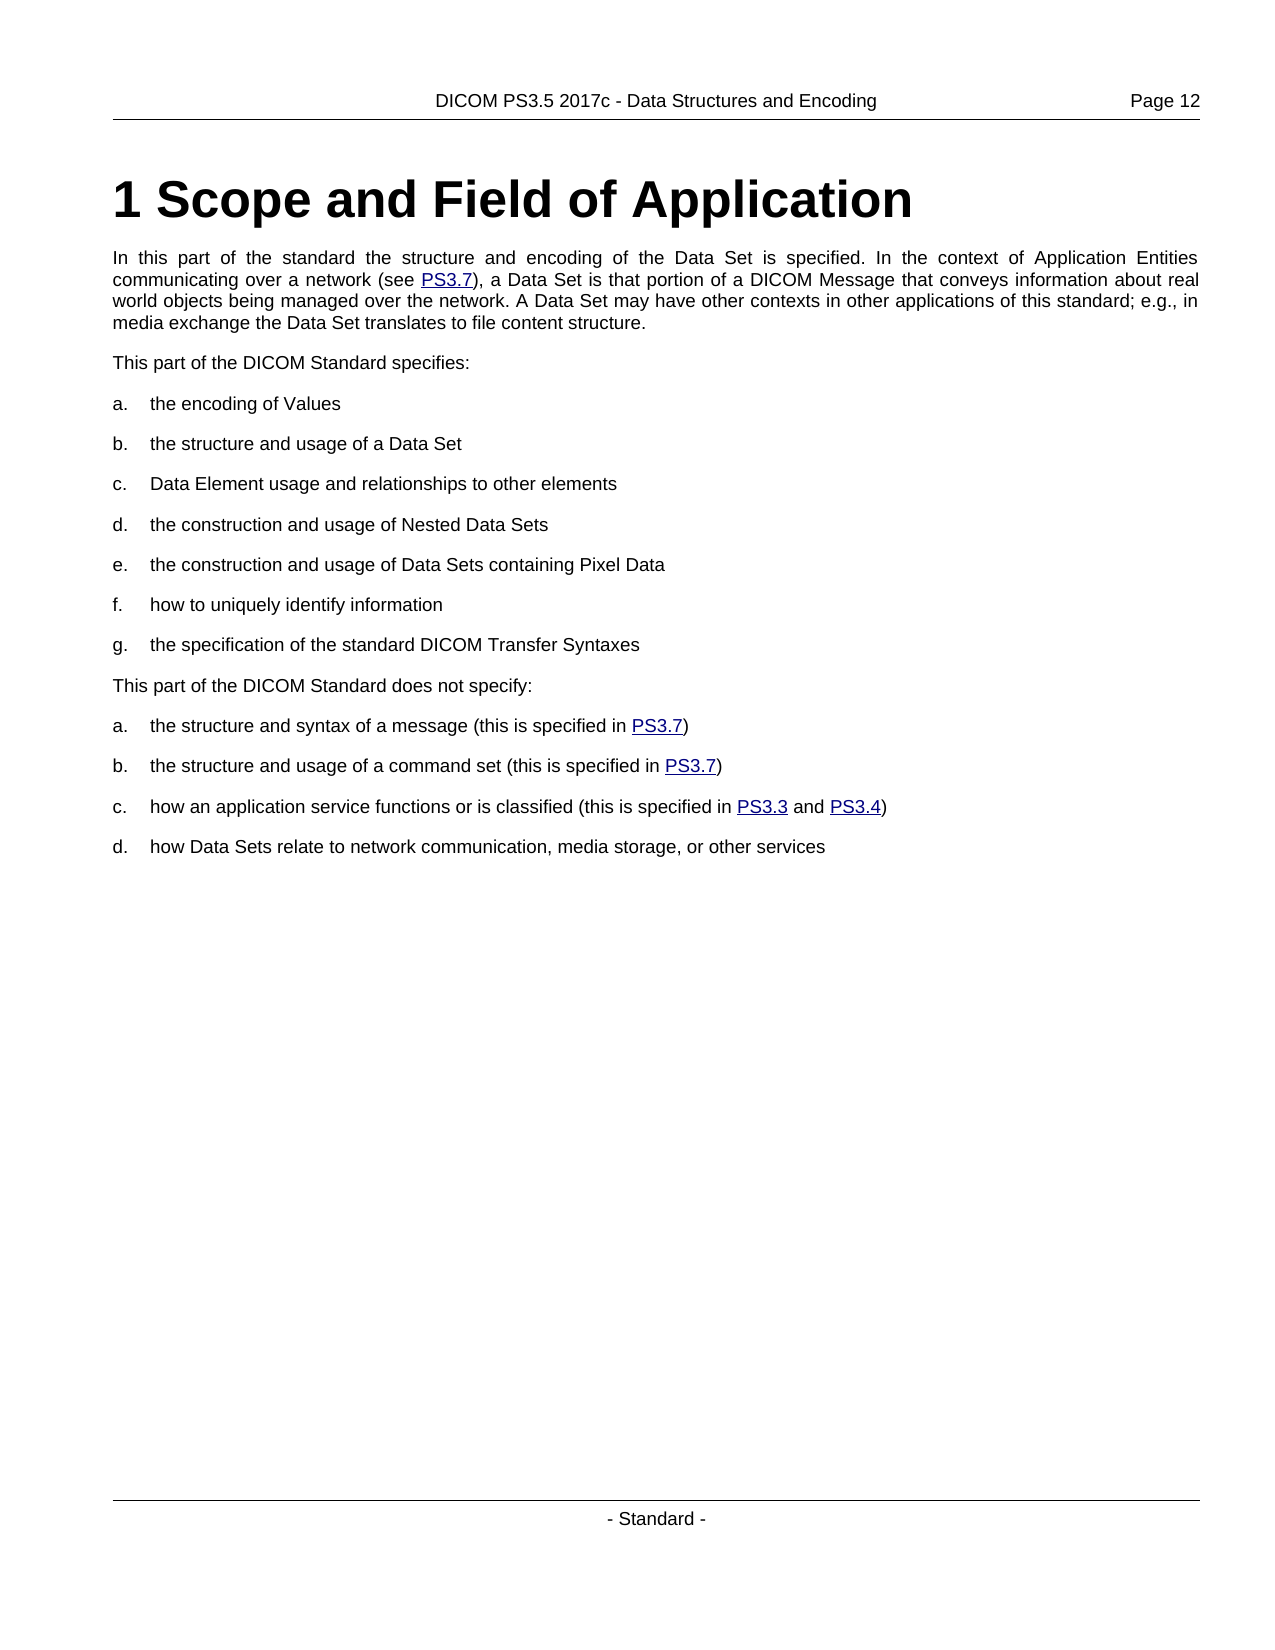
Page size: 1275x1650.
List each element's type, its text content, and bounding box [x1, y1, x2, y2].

list the encoding of Values [112, 392, 1200, 414]
list the construction and usage of Data Sets containing Pixel Data [112, 554, 1200, 575]
list the structure and usage of a Data Set [112, 433, 1200, 454]
list the structure and syntax of a message (this is specified in PS3.7) [112, 715, 1200, 736]
list the structure and usage of a command set (this is specified in PS3.7) [112, 755, 1200, 777]
text This part of the DICOM Standard specifies: [112, 352, 1200, 374]
list the specification of the standard DICOM Transfer Syntaxes [112, 634, 1200, 656]
text In this part of the standard the structure and encoding of the Data Set is specified. In the context of Application Entities communicating over a network (see PS3.7), a Data Set is that portion of a DICOM Message that conveys information about real world objects being managed over the network. A Data Set may have other contexts in other applications of this standard; e.g., in media exchange the Data Set translates to file content structure. [112, 247, 1200, 333]
text 1 Scope and Field of Application [112, 169, 1200, 228]
text This part of the DICOM Standard does not specify: [112, 674, 1200, 696]
list the construction and usage of Nested Data Sets [112, 513, 1200, 535]
list how Data Sets relate to network communication, media storage, or other services [112, 836, 1200, 857]
list Data Element usage and relationships to other elements [112, 473, 1200, 494]
list how to uniquely identify information [112, 594, 1200, 616]
list how an application service functions or is classified (this is specified in PS3.3 and PS3.4) [112, 796, 1200, 817]
